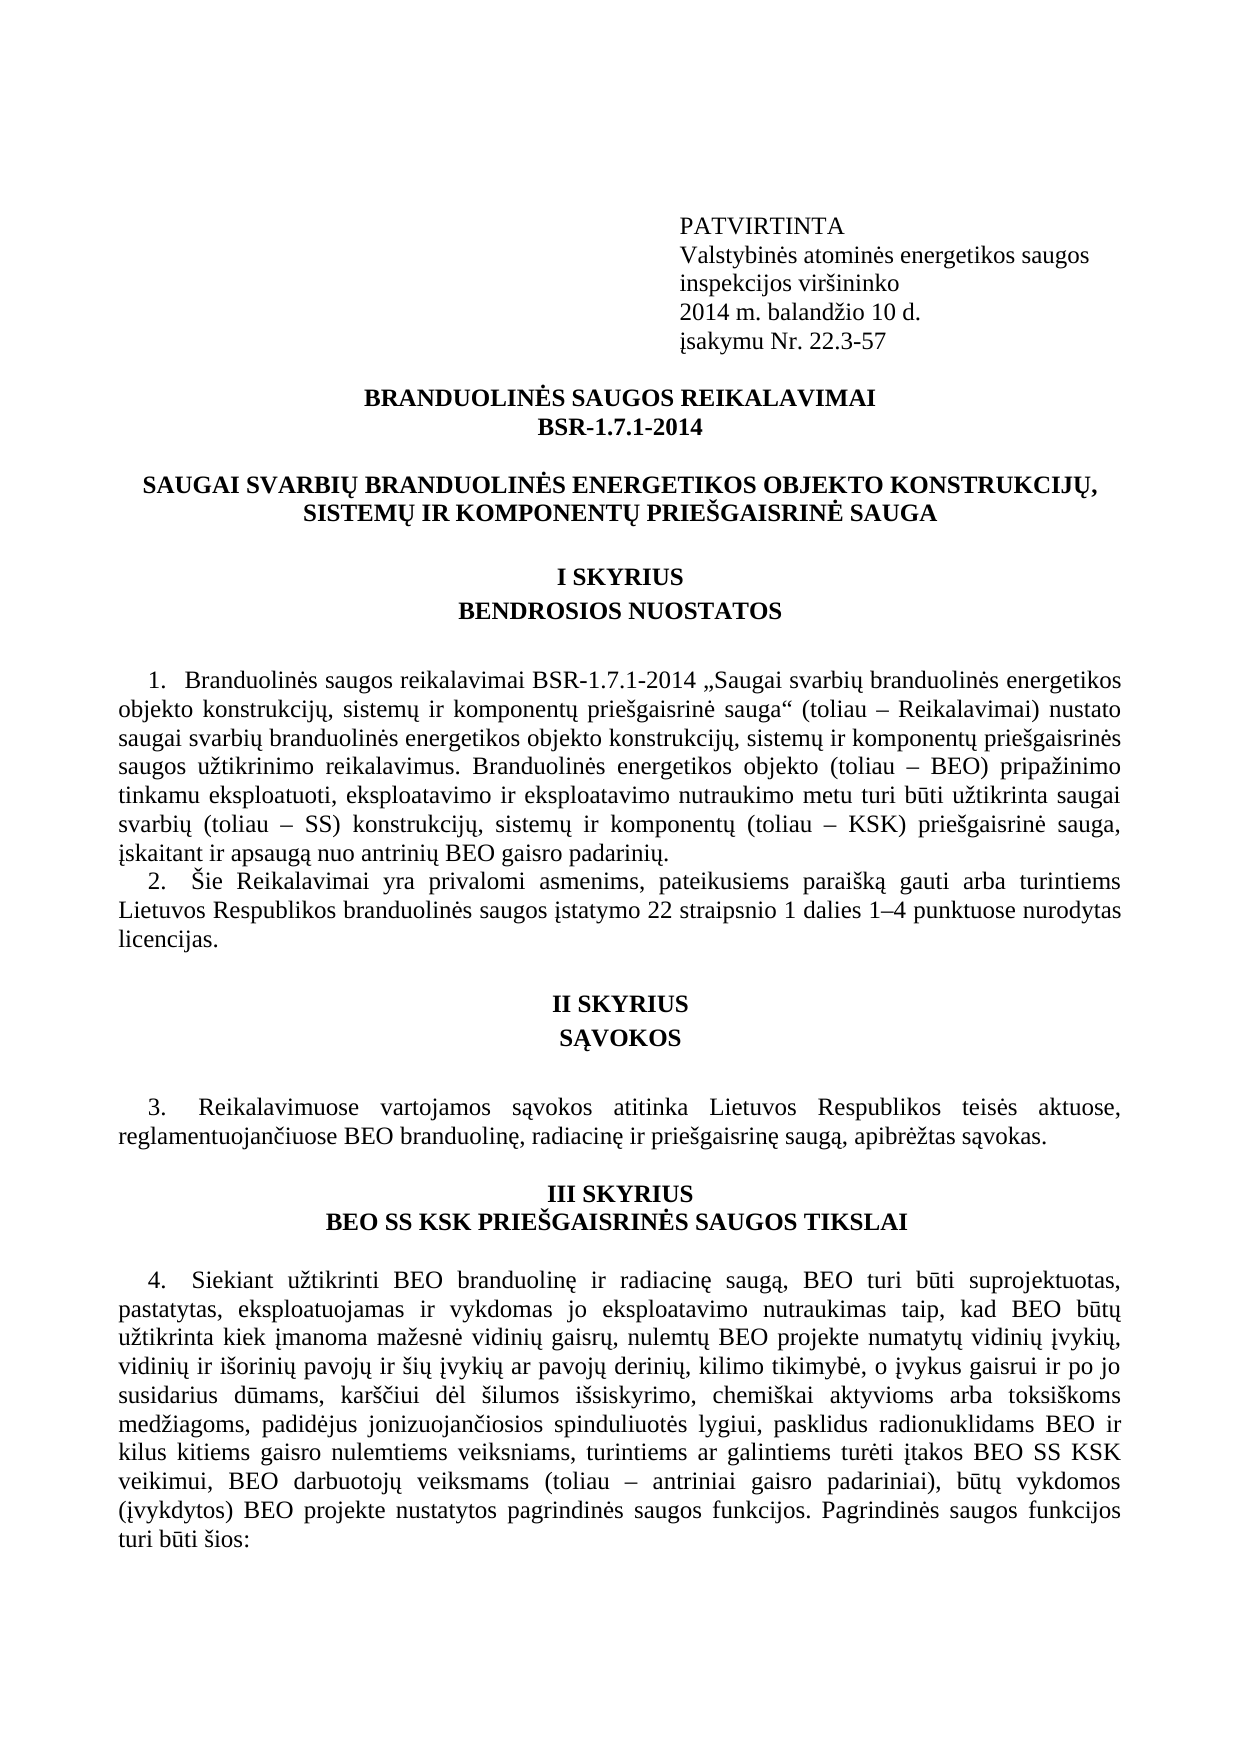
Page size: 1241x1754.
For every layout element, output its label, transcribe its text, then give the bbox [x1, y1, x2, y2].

text saugai svarbių Branduolinės energetikos objektO KONSTRUKCIJŲ, sistemų IR komponentų priešgaisrinė saugA [118, 470, 1122, 527]
text BRANDUOLINĖS SAUGOS REIKALAVIMAI [118, 383, 1122, 412]
text PATVIRTINTA [679, 211, 1122, 240]
text 3. Reikalavimuose vartojamos sąvokos atitinka Lietuvos Respublikos teisės aktuose, reglamentuojančiuose BEO branduolinę, radiacinę ir priešgaisrinę saugą, apibrėžtas sąvokas. [118, 1092, 1122, 1150]
text BSR-1.7.1-2014 [118, 412, 1122, 441]
text III SKYRIUS BEO SS KSK PRIEŠgaisrinėS saugOS TIKSLAI [118, 1179, 1122, 1236]
text Valstybinės atominės energetikos saugos inspekcijos viršininko 2014 m. balandžio 10 d. įsakymu Nr. 22.3-57 [679, 240, 1122, 355]
text I SKYRIUS BENDROSIOS NUOSTATOS [118, 562, 1122, 625]
text II SKYRIUS SĄVOKOS [118, 989, 1122, 1052]
text 1. Branduolinės saugos reikalavimai BSR-1.7.1-2014 „Saugai svarbių branduolinės energetikos objekto konstrukcijų, sistemų ir komponentų priešgaisrinė sauga“ (toliau – Reikalavimai) nustato saugai svarbių branduolinės energetikos objekto konstrukcijų, sistemų ir komponentų priešgaisrinės saugos užtikrinimo reikalavimus. Branduolinės energetikos objekto (toliau – BEO) pripažinimo tinkamu eksploatuoti, eksploatavimo ir eksploatavimo nutraukimo metu turi būti užtikrinta saugai svarbių (toliau – SS) konstrukcijų, sistemų ir komponentų (toliau – KSK) priešgaisrinė sauga, įskaitant ir apsaugą nuo antrinių BEO gaisro padarinių. [118, 665, 1122, 866]
text 4. Siekiant užtikrinti BEO branduolinę ir radiacinę saugą, BEO turi būti suprojektuotas, pastatytas, eksploatuojamas ir vykdomas jo eksploatavimo nutraukimas taip, kad BEO būtų užtikrinta kiek įmanoma mažesnė vidinių gaisrų, nulemtų BEO projekte numatytų vidinių įvykių, vidinių ir išorinių pavojų ir šių įvykių ar pavojų derinių, kilimo tikimybė, o įvykus gaisrui ir po jo susidarius dūmams, karščiui dėl šilumos išsiskyrimo, chemiškai aktyvioms arba toksiškoms medžiagoms, padidėjus jonizuojančiosios spinduliuotės lygiui, pasklidus radionuklidams BEO ir kilus kitiems gaisro nulemtiems veiksniams, turintiems ar galintiems turėti įtakos BEO SS KSK veikimui, BEO darbuotojų veiksmams (toliau – antriniai gaisro padariniai), būtų vykdomos (įvykdytos) BEO projekte nustatytos pagrindinės saugos funkcijos. Pagrindinės saugos funkcijos turi būti šios: [118, 1265, 1122, 1552]
text 2. Šie Reikalavimai yra privalomi asmenims, pateikusiems paraišką gauti arba turintiems Lietuvos Respublikos branduolinės saugos įstatymo 22 straipsnio 1 dalies 1–4 punktuose nurodytas licencijas. [118, 866, 1122, 953]
